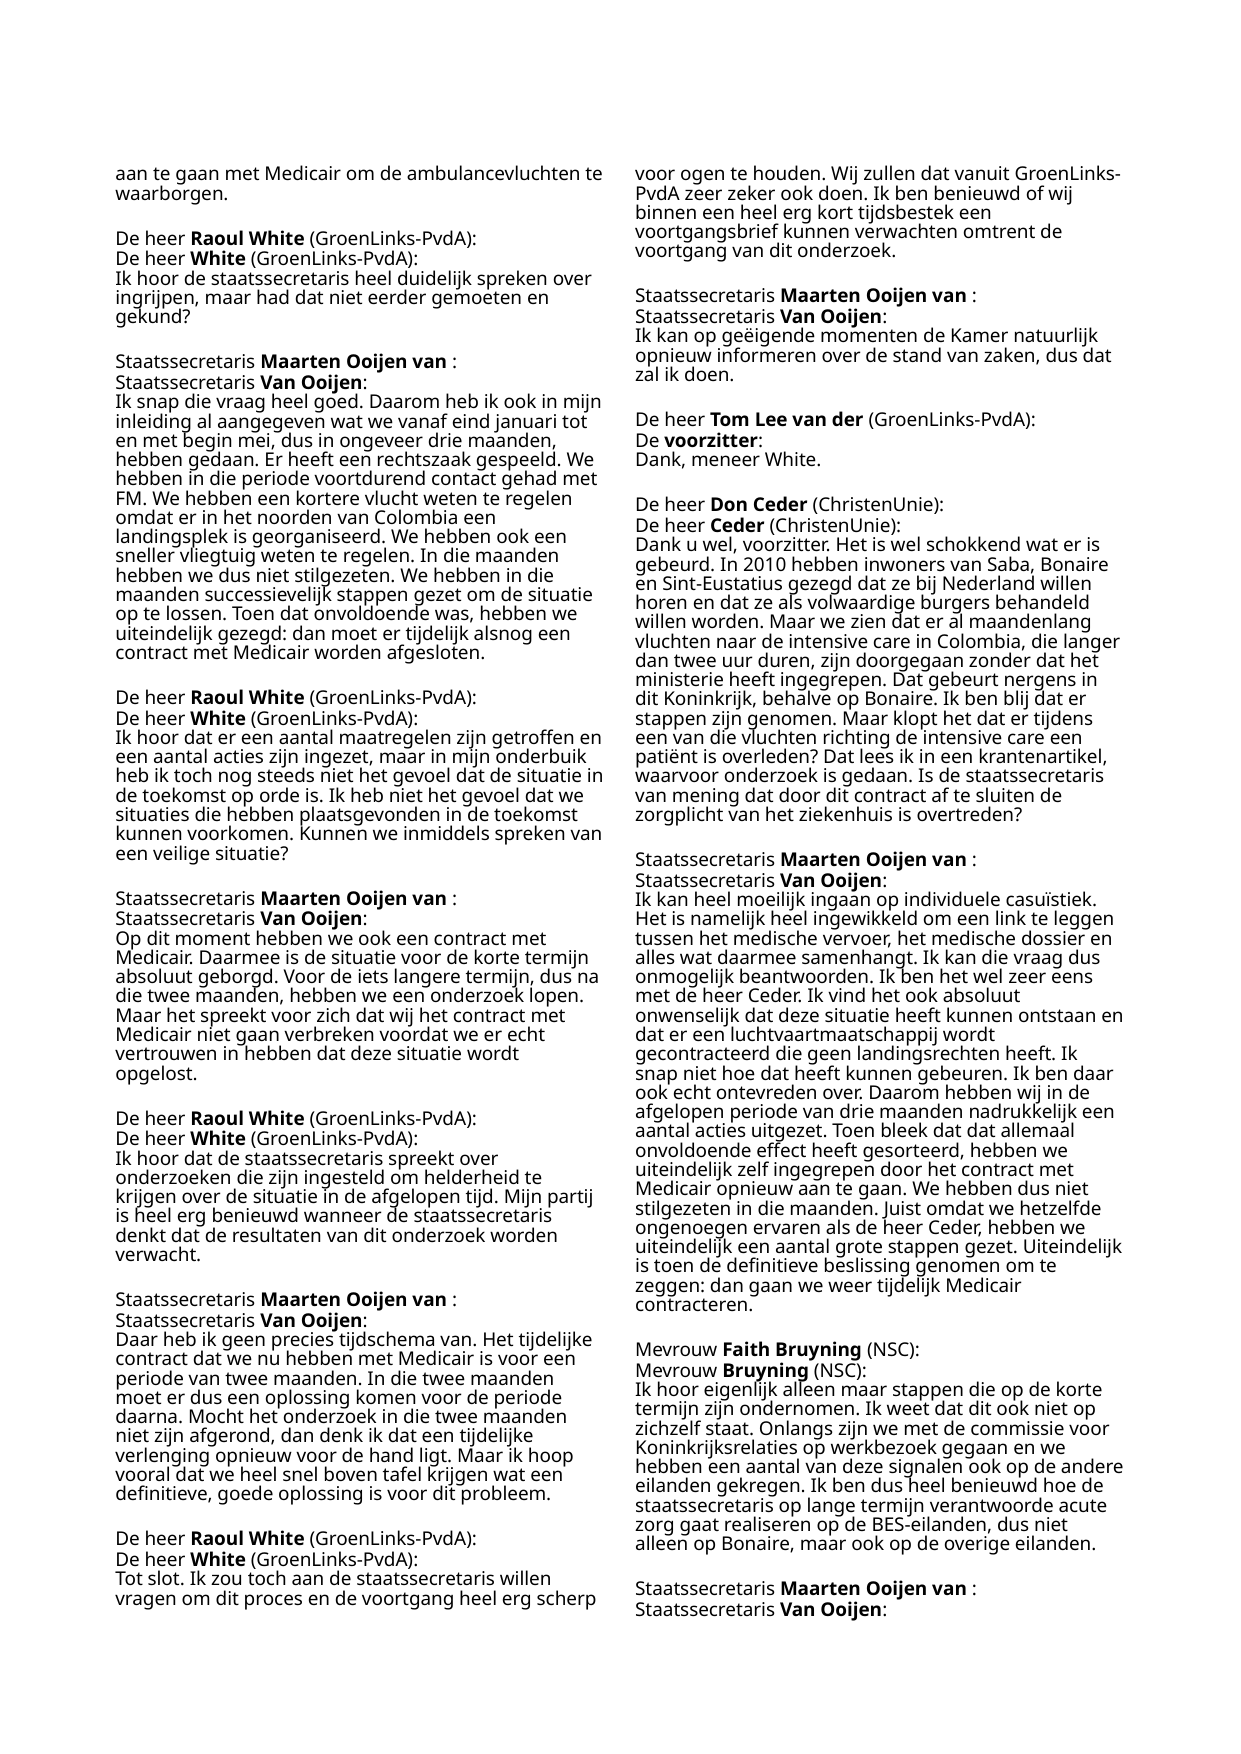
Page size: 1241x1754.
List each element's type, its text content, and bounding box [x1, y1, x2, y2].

text Mevrouw Faith Bruyning (NSC): [635, 1336, 1125, 1362]
text Ik hoor eigenlijk alleen maar stappen die op de korte termijn zijn ondernomen. Ik weet dat dit ook niet op zichzelf staat. Onlangs zijn we met de commissie voor Koninkrijksrelaties op werkbezoek gegaan en we hebben een aantal van deze signalen ook op de andere eilanden gekregen. Ik ben dus heel benieuwd hoe de staatssecretaris op lange termijn verantwoorde acute zorg gaat realiseren op de BES-eilanden, dus niet alleen op Bonaire, maar ook op de overige eilanden. [635, 1381, 1125, 1554]
text Mevrouw Bruyning (NSC): [635, 1362, 1125, 1381]
text Ik kan op geëigende momenten de Kamer natuurlijk opnieuw informeren over de stand van zaken, dus dat zal ik doen. [635, 327, 1125, 385]
text Staatssecretaris Maarten Ooijen van : [635, 846, 1125, 872]
text De heer White (GroenLinks-PvdA): [115, 1130, 605, 1150]
text De heer Raoul White (GroenLinks-PvdA): [115, 1525, 605, 1551]
text Staatssecretaris Maarten Ooijen van : [635, 1575, 1125, 1601]
text De heer Raoul White (GroenLinks-PvdA): [115, 1105, 605, 1130]
text Ik snap die vraag heel goed. Daarom heb ik ook in mijn inleiding al aangegeven wat we vanaf eind januari tot en met begin mei, dus in ongeveer drie maanden, hebben gedaan. Er heeft een rechtszaak gespeeld. We hebben in die periode voortdurend contact gehad met FM. We hebben een kortere vlucht weten te regelen omdat er in het noorden van Colombia een landingsplek is georganiseerd. We hebben ook een sneller vliegtuig weten te regelen. In die maanden hebben we dus niet stilgezeten. We hebben in die maanden successievelijk stappen gezet om de situatie op te lossen. Toen dat onvoldoende was, hebben we uiteindelijk gezegd: dan moet er tijdelijk alsnog een contract met Medicair worden afgesloten. [115, 393, 605, 663]
text De heer Ceder (ChristenUnie): [635, 517, 1125, 536]
text Staatssecretaris Maarten Ooijen van : [115, 885, 605, 910]
text Ik hoor dat de staatssecretaris spreekt over onderzoeken die zijn ingesteld om helderheid te krijgen over de situatie in de afgelopen tijd. Mijn partij is heel erg benieuwd wanneer de staatssecretaris denkt dat de resultaten van dit onderzoek worden verwacht. [115, 1150, 605, 1265]
text De heer White (GroenLinks-PvdA): [115, 250, 605, 270]
text De voorzitter: [635, 432, 1125, 451]
text Staatssecretaris Maarten Ooijen van : [115, 1286, 605, 1312]
text De heer White (GroenLinks-PvdA): [115, 1551, 605, 1570]
text Staatssecretaris Maarten Ooijen van : [115, 348, 605, 374]
text Dank, meneer White. [635, 451, 1125, 470]
text voor ogen te houden. Wij zullen dat vanuit GroenLinks-PvdA zeer zeker ook doen. Ik ben benieuwd of wij binnen een heel erg kort tijdsbestek een voortgangsbrief kunnen verwachten omtrent de voortgang van dit onderzoek. [635, 165, 1125, 262]
text De heer Raoul White (GroenLinks-PvdA): [115, 225, 605, 250]
text Ik hoor de staatssecretaris heel duidelijk spreken over ingrijpen, maar had dat niet eerder gemoeten en gekund? [115, 270, 605, 327]
text Dank u wel, voorzitter. Het is wel schokkend wat er is gebeurd. In 2010 hebben inwoners van Saba, Bonaire en Sint-Eustatius gezegd dat ze bij Nederland willen horen en dat ze als volwaardige burgers behandeld willen worden. Maar we zien dat er al maandenlang vluchten naar de intensive care in Colombia, die langer dan twee uur duren, zijn doorgegaan zonder dat het ministerie heeft ingegrepen. Dat gebeurt nergens in dit Koninkrijk, behalve op Bonaire. Ik ben blij dat er stappen zijn genomen. Maar klopt het dat er tijdens een van die vluchten richting de intensive care een patiënt is overleden? Dat lees ik in een krantenartikel, waarvoor onderzoek is gedaan. Is de staatssecretaris van mening dat door dit contract af te sluiten de zorgplicht van het ziekenhuis is overtreden? [635, 536, 1125, 825]
text Staatssecretaris Van Ooijen: [115, 374, 605, 393]
text De heer Tom Lee van der (GroenLinks-PvdA): [635, 406, 1125, 432]
text Tot slot. Ik zou toch aan de staatssecretaris willen vragen om dit proces en de voortgang heel erg scherp [115, 1570, 605, 1609]
text Ik kan heel moeilijk ingaan op individuele casuïstiek. Het is namelijk heel ingewikkeld om een link te leggen tussen het medische vervoer, het medische dossier en alles wat daarmee samenhangt. Ik kan die vraag dus onmogelijk beantwoorden. Ik ben het wel zeer eens met de heer Ceder. Ik vind het ook absoluut onwenselijk dat deze situatie heeft kunnen ontstaan en dat er een luchtvaartmaatschappij wordt gecontracteerd die geen landingsrechten heeft. Ik snap niet hoe dat heeft kunnen gebeuren. Ik ben daar ook echt ontevreden over. Daarom hebben wij in de afgelopen periode van drie maanden nadrukkelijk een aantal acties uitgezet. Toen bleek dat dat allemaal onvoldoende effect heeft gesorteerd, hebben we uiteindelijk zelf ingegrepen door het contract met Medicair opnieuw aan te gaan. We hebben dus niet stilgezeten in die maanden. Juist omdat we hetzelfde ongenoegen ervaren als de heer Ceder, hebben we uiteindelijk een aantal grote stappen gezet. Uiteindelijk is toen de definitieve beslissing genomen om te zeggen: dan gaan we weer tijdelijk Medicair contracteren. [635, 891, 1125, 1315]
text De heer Don Ceder (ChristenUnie): [635, 491, 1125, 517]
text Staatssecretaris Maarten Ooijen van : [635, 282, 1125, 308]
text Staatssecretaris Van Ooijen: [115, 1312, 605, 1331]
text Staatssecretaris Van Ooijen: [635, 872, 1125, 891]
text Staatssecretaris Van Ooijen: [635, 1601, 1125, 1620]
text Staatssecretaris Van Ooijen: [115, 910, 605, 930]
text De heer Raoul White (GroenLinks-PvdA): [115, 684, 605, 710]
text Op dit moment hebben we ook een contract met Medicair. Daarmee is de situatie voor de korte termijn absoluut geborgd. Voor de iets langere termijn, dus na die twee maanden, hebben we een onderzoek lopen. Maar het spreekt voor zich dat wij het contract met Medicair niet gaan verbreken voordat we er echt vertrouwen in hebben dat deze situatie wordt opgelost. [115, 930, 605, 1084]
text Ik hoor dat er een aantal maatregelen zijn getroffen en een aantal acties zijn ingezet, maar in mijn onderbuik heb ik toch nog steeds niet het gevoel dat de situatie in de toekomst op orde is. Ik heb niet het gevoel dat we situaties die hebben plaatsgevonden in de toekomst kunnen voorkomen. Kunnen we inmiddels spreken van een veilige situatie? [115, 729, 605, 864]
text Staatssecretaris Van Ooijen: [635, 308, 1125, 327]
text aan te gaan met Medicair om de ambulancevluchten te waarborgen. [115, 165, 605, 204]
text Daar heb ik geen precies tijdschema van. Het tijdelijke contract dat we nu hebben met Medicair is voor een periode van twee maanden. In die twee maanden moet er dus een oplossing komen voor de periode daarna. Mocht het onderzoek in die twee maanden niet zijn afgerond, dan denk ik dat een tijdelijke verlenging opnieuw voor de hand ligt. Maar ik hoop vooral dat we heel snel boven tafel krijgen wat een definitieve, goede oplossing is voor dit probleem. [115, 1331, 605, 1504]
text De heer White (GroenLinks-PvdA): [115, 710, 605, 729]
